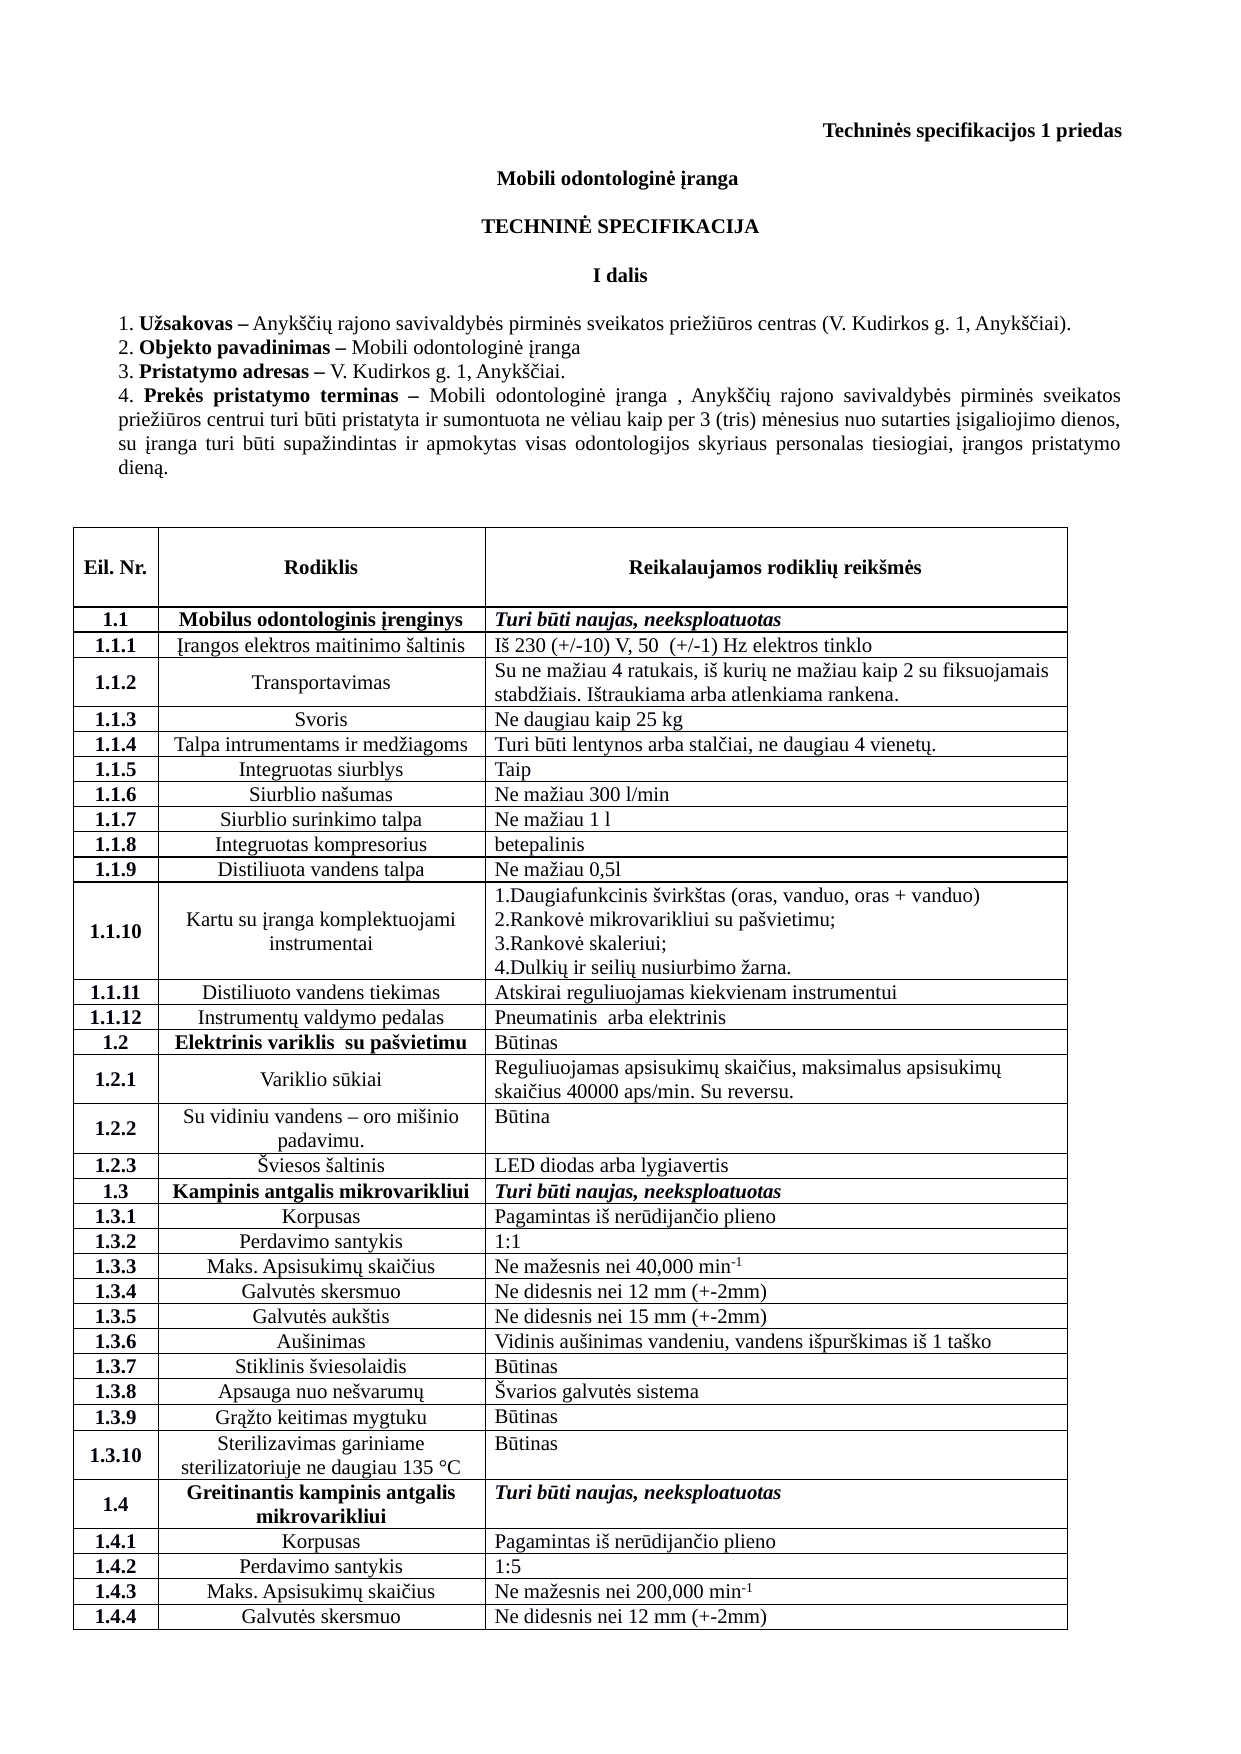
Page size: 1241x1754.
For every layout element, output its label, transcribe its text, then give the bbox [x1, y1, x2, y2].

table_cell Aušinimas [159, 1329, 485, 1353]
table_cell Galvutės skersmuo [159, 1605, 485, 1628]
table_cell Transportavimas [159, 658, 485, 706]
table_cell 1.3.4 [74, 1279, 158, 1303]
table_cell Kartu su įranga komplektuojami instrumentai [159, 883, 485, 979]
table_cell Vidinis aušinimas vandeniu, vandens išpurškimas iš 1 taško [486, 1329, 1067, 1353]
table_cell Su ne mažiau 4 ratukais, iš kurių ne mažiau kaip 2 su fiksuojamais stabdžiais. Ištraukiama arba atlenkiama rankena. [486, 658, 1067, 706]
table_cell Su vidiniu vandens – oro mišinio padavimu. [159, 1104, 485, 1152]
table_cell Greitinantis kampinis antgalis mikrovarikliui [159, 1480, 485, 1528]
table_cell 1.2.2 [74, 1104, 158, 1152]
table_cell Būtinas [486, 1030, 1067, 1054]
table_cell Taip [486, 757, 1067, 781]
table_cell Ne mažiau 0,5l [486, 858, 1067, 881]
table_cell 1.3.7 [74, 1354, 158, 1378]
table_cell Grąžto keitimas mygtuku [159, 1405, 485, 1430]
table_cell 1.1.9 [74, 858, 158, 881]
table_cell Perdavimo santykis [159, 1554, 485, 1578]
table_cell Talpa intrumentams ir medžiagoms [159, 732, 485, 756]
table_cell Būtinas [486, 1354, 1067, 1378]
table_cell 1:5 [486, 1554, 1067, 1578]
table_cell 1.2 [74, 1030, 158, 1054]
table_cell 1.3.10 [74, 1431, 158, 1479]
table_cell Būtinas [486, 1405, 1067, 1430]
table_cell Reguliuojamas apsisukimų skaičius, maksimalus apsisukimų skaičius 40000 aps/min. Su reversu. [486, 1055, 1067, 1103]
text Mobili odontologinė įranga [118, 166, 1122, 190]
table_cell Integruotas siurblys [159, 757, 485, 781]
table_cell 1.1.12 [74, 1005, 158, 1029]
text Techninės specifikacijos 1 priedas [118, 118, 1122, 142]
table_cell Kampinis antgalis mikrovarikliui [159, 1179, 485, 1203]
table_cell 1.4.1 [74, 1529, 158, 1553]
table_cell Turi būti naujas, neeksploatuotas [486, 1179, 1067, 1203]
table_cell Korpusas [159, 1529, 485, 1553]
table_cell 1:1 [486, 1229, 1067, 1253]
table_cell Ne mažiau 1 l [486, 807, 1067, 831]
table_cell Sterilizavimas gariniame sterilizatoriuje ne daugiau 135 °C [159, 1431, 485, 1479]
text I dalis [118, 262, 1122, 287]
table_cell 1.1.11 [74, 980, 158, 1004]
table_cell Ne didesnis nei 15 mm (+-2mm) [486, 1304, 1067, 1328]
table_cell 1.2.3 [74, 1154, 158, 1177]
table_cell 1.1.8 [74, 832, 158, 856]
table_cell 1.1.10 [74, 883, 158, 979]
text TECHNINĖ SPECIFIKACIJA [118, 214, 1122, 238]
table_cell Maks. Apsisukimų skaičius [159, 1579, 485, 1603]
table_cell Atskirai reguliuojamas kiekvienam instrumentui [486, 980, 1067, 1004]
table_cell Korpusas [159, 1204, 485, 1228]
table_cell Instrumentų valdymo pedalas [159, 1005, 485, 1029]
table_cell 1.1.4 [74, 732, 158, 756]
table_cell Turi būti naujas, neeksploatuotas [486, 1480, 1067, 1528]
table_cell 1.4.3 [74, 1579, 158, 1603]
table_cell Ne didesnis nei 12 mm (+-2mm) [486, 1279, 1067, 1303]
table_cell Distiliuoto vandens tiekimas [159, 980, 485, 1004]
table_cell Integruotas kompresorius [159, 832, 485, 856]
table_cell LED diodas arba lygiavertis [486, 1154, 1067, 1177]
table_cell 1.1.7 [74, 807, 158, 831]
table_cell Galvutės skersmuo [159, 1279, 485, 1303]
text 2. Objekto pavadinimas – Mobili odontologinė įranga [118, 335, 1122, 359]
table_cell Ne mažiau 300 l/min [486, 782, 1067, 806]
table_cell Ne didesnis nei 12 mm (+-2mm) [486, 1605, 1067, 1628]
table_cell 1.4 [74, 1480, 158, 1528]
table_cell 1.4.4 [74, 1605, 158, 1628]
table_cell Būtina [486, 1104, 1067, 1152]
table_cell 1.1.2 [74, 658, 158, 706]
table_cell 1.1.6 [74, 782, 158, 806]
text 4. Prekės pristatymo terminas – Mobili odontologinė įranga , Anykščių rajono savivaldybės pirminės sveikatos priežiūros centrui turi būti pristatyta ir sumontuota ne vėliau kaip per 3 (tris) mėnesius nuo sutarties įsigaliojimo dienos, su įranga turi būti supažindintas ir apmokytas visas odontologijos skyriaus personalas tiesiogiai, įrangos pristatymo dieną. [118, 383, 1122, 479]
table_cell 1.3.9 [74, 1405, 158, 1430]
table_cell 1.3.5 [74, 1304, 158, 1328]
table_cell 1.3.8 [74, 1379, 158, 1403]
table_cell 1.1.3 [74, 707, 158, 731]
table_cell Siurblio surinkimo talpa [159, 807, 485, 831]
table_cell 1.Daugiafunkcinis švirkštas (oras, vanduo, oras + vanduo) 2.Rankovė mikrovarikliui su pašvietimu; 3.Rankovė skaleriui; 4.Dulkių ir seilių nusiurbimo žarna. [486, 883, 1067, 979]
table_cell Turi būti naujas, neeksploatuotas [486, 608, 1067, 631]
table_cell Ne mažesnis nei 40,000 min-1 [486, 1254, 1067, 1278]
table_cell 1.1.5 [74, 757, 158, 781]
table_cell Siurblio našumas [159, 782, 485, 806]
table_cell betepalinis [486, 832, 1067, 856]
text 3. Pristatymo adresas – V. Kudirkos g. 1, Anykščiai. [118, 359, 1122, 383]
table_cell Iš 230 (+/-10) V, 50 (+/-1) Hz elektros tinklo [486, 633, 1067, 657]
table_cell Pagamintas iš nerūdijančio plieno [486, 1204, 1067, 1228]
table_cell Įrangos elektros maitinimo šaltinis [159, 633, 485, 657]
table_cell Turi būti lentynos arba stalčiai, ne daugiau 4 vienetų. [486, 732, 1067, 756]
table_cell Mobilus odontologinis įrenginys [159, 608, 485, 631]
table_cell Stiklinis šviesolaidis [159, 1354, 485, 1378]
table_cell 1.3.6 [74, 1329, 158, 1353]
table_cell Apsauga nuo nešvarumų [159, 1379, 485, 1403]
table_header Rodiklis [159, 528, 485, 606]
table_cell 1.4.2 [74, 1554, 158, 1578]
table_cell Distiliuota vandens talpa [159, 858, 485, 881]
table_cell Pneumatinis arba elektrinis [486, 1005, 1067, 1029]
table_cell 1.1.1 [74, 633, 158, 657]
table_cell 1.3.1 [74, 1204, 158, 1228]
text 1. Užsakovas – Anykščių rajono savivaldybės pirminės sveikatos priežiūros centras (V. Kudirkos g. 1, Anykščiai). [118, 311, 1122, 335]
table_cell Elektrinis variklis su pašvietimu [159, 1030, 485, 1054]
table_header Eil. Nr. [74, 528, 158, 606]
table_cell Būtinas [486, 1431, 1067, 1479]
table_cell Pagamintas iš nerūdijančio plieno [486, 1529, 1067, 1553]
table_cell 1.2.1 [74, 1055, 158, 1103]
table_cell 1.3.2 [74, 1229, 158, 1253]
table_cell Šviesos šaltinis [159, 1154, 485, 1177]
table_cell Galvutės aukštis [159, 1304, 485, 1328]
table_cell 1.1 [74, 608, 158, 631]
table_cell 1.3 [74, 1179, 158, 1203]
table_cell Švarios galvutės sistema [486, 1379, 1067, 1403]
table_cell 1.3.3 [74, 1254, 158, 1278]
table_cell Ne daugiau kaip 25 kg [486, 707, 1067, 731]
table_header Reikalaujamos rodiklių reikšmės [486, 528, 1067, 606]
table_cell Variklio sūkiai [159, 1055, 485, 1103]
table_cell Maks. Apsisukimų skaičius [159, 1254, 485, 1278]
table_cell Ne mažesnis nei 200,000 min-1 [486, 1579, 1067, 1603]
table_cell Perdavimo santykis [159, 1229, 485, 1253]
table_cell Svoris [159, 707, 485, 731]
